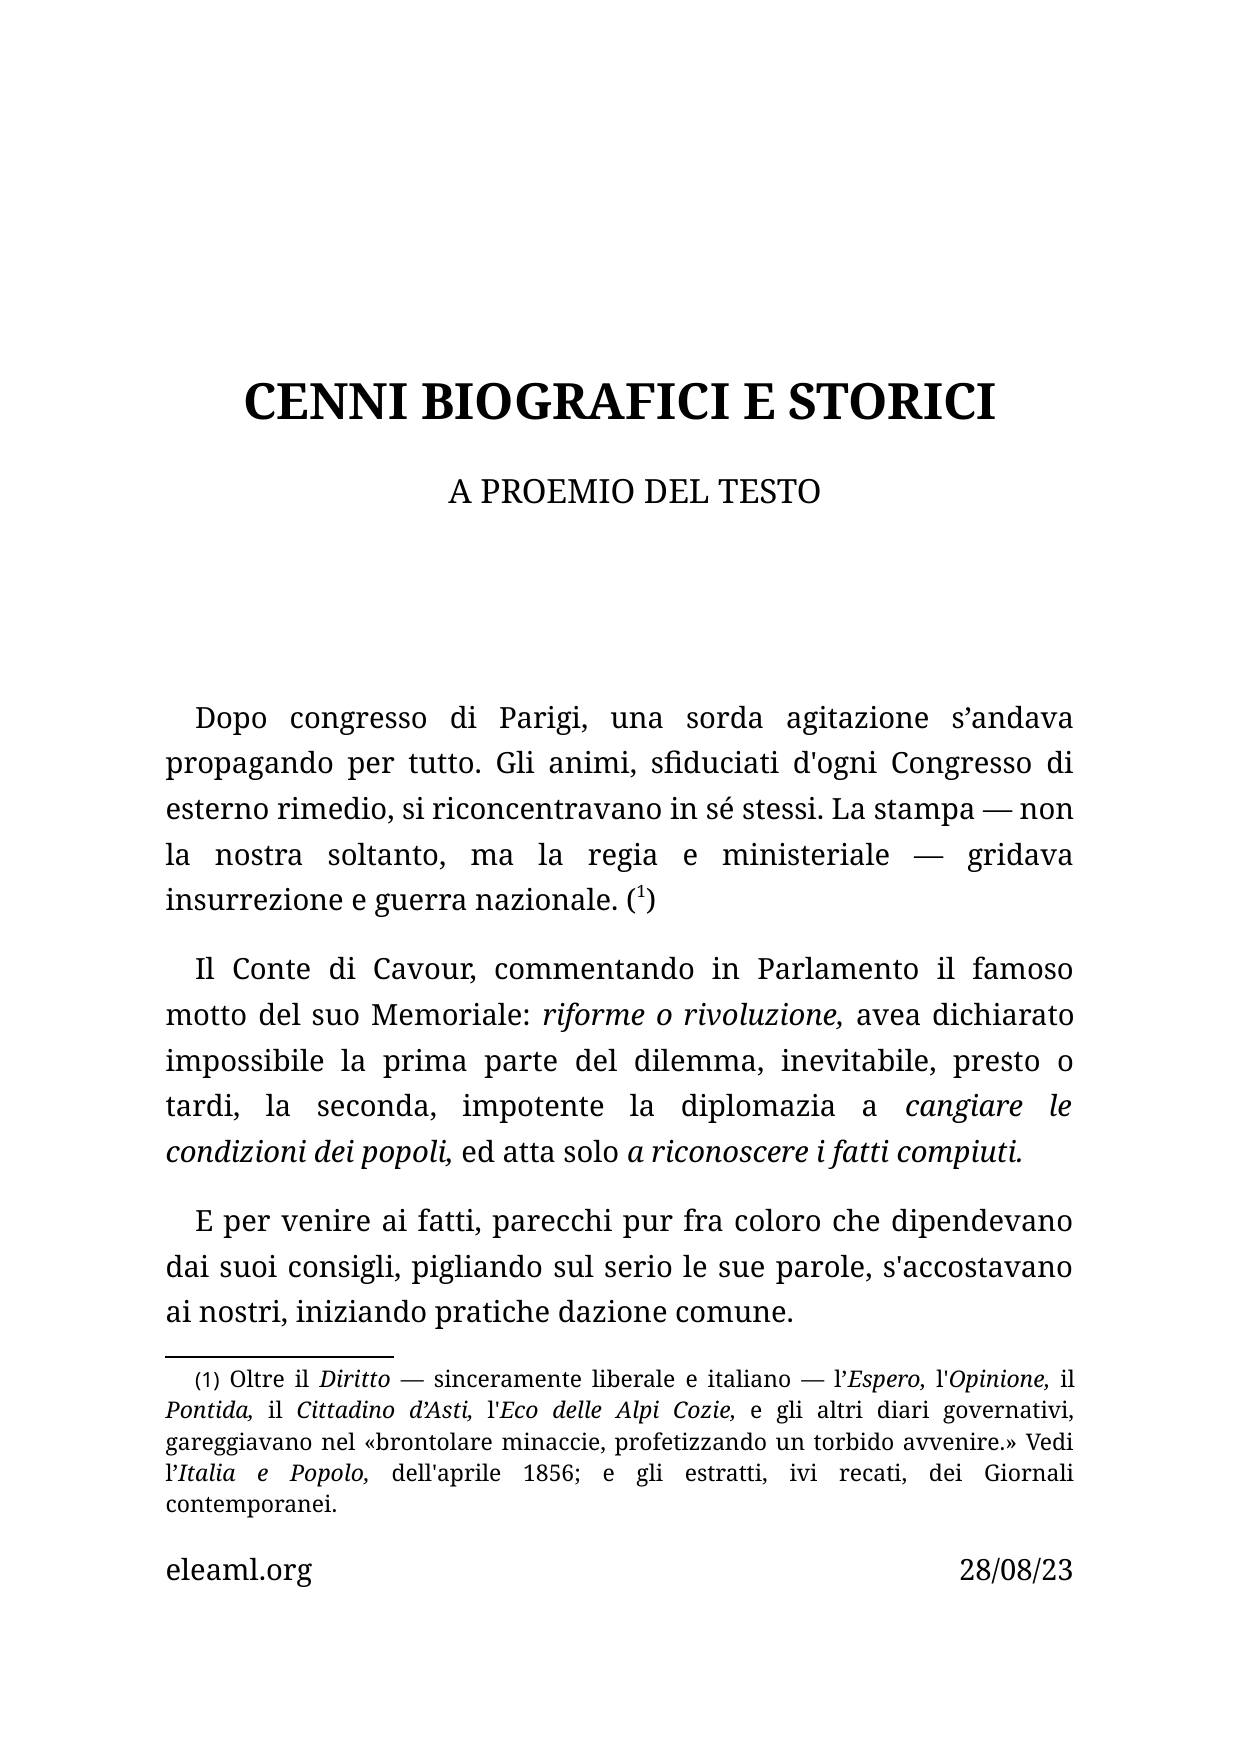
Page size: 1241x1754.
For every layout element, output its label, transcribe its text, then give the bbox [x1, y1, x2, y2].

text Oltre il Diritto — sinceramente liberale e italiano — l’Espero, l'Opinione, il Pontida, il Cittadino d’Asti, l'Eco delle Alpi Cozie, e gli altri diari governativi, gareggiavano nel «brontolare minaccie, profetizzando un torbido avvenire.» Vedi l’Italia e Popolo, dell'aprile 1856; e gli estratti, ivi recati, dei Giornali contemporanei. [165, 1363, 1075, 1519]
text Dopo congresso di Parigi, una sorda agitazione s’andava propagando per tutto. Gli animi, sfiduciati d'ogni Congresso di esterno rimedio, si riconcentravano in sé stessi. La stampa — non la nostra soltanto, ma la regia e ministeriale — gridava insurrezione e guerra nazionale. () [165, 697, 1075, 919]
subtitle CENNI BIOGRAFICI E STORICI [165, 366, 1075, 434]
text A PROEMIO DEL TESTO [165, 468, 1075, 513]
text Il Conte di Cavour, commentando in Parlamento il famoso motto del suo Memoriale: riforme o rivoluzione, avea dichiarato impossibile la prima parte del dilemma, inevitabile, presto o tardi, la seconda, impotente la diplomazia a cangiare le condizioni dei popoli, ed atta solo a riconoscere i fatti compiuti. [165, 948, 1075, 1171]
text E per venire ai fatti, parecchi pur fra coloro che dipendevano dai suoi consigli, pigliando sul serio le sue parole, s'accostavano ai nostri, iniziando pratiche dazione comune. [165, 1200, 1075, 1331]
